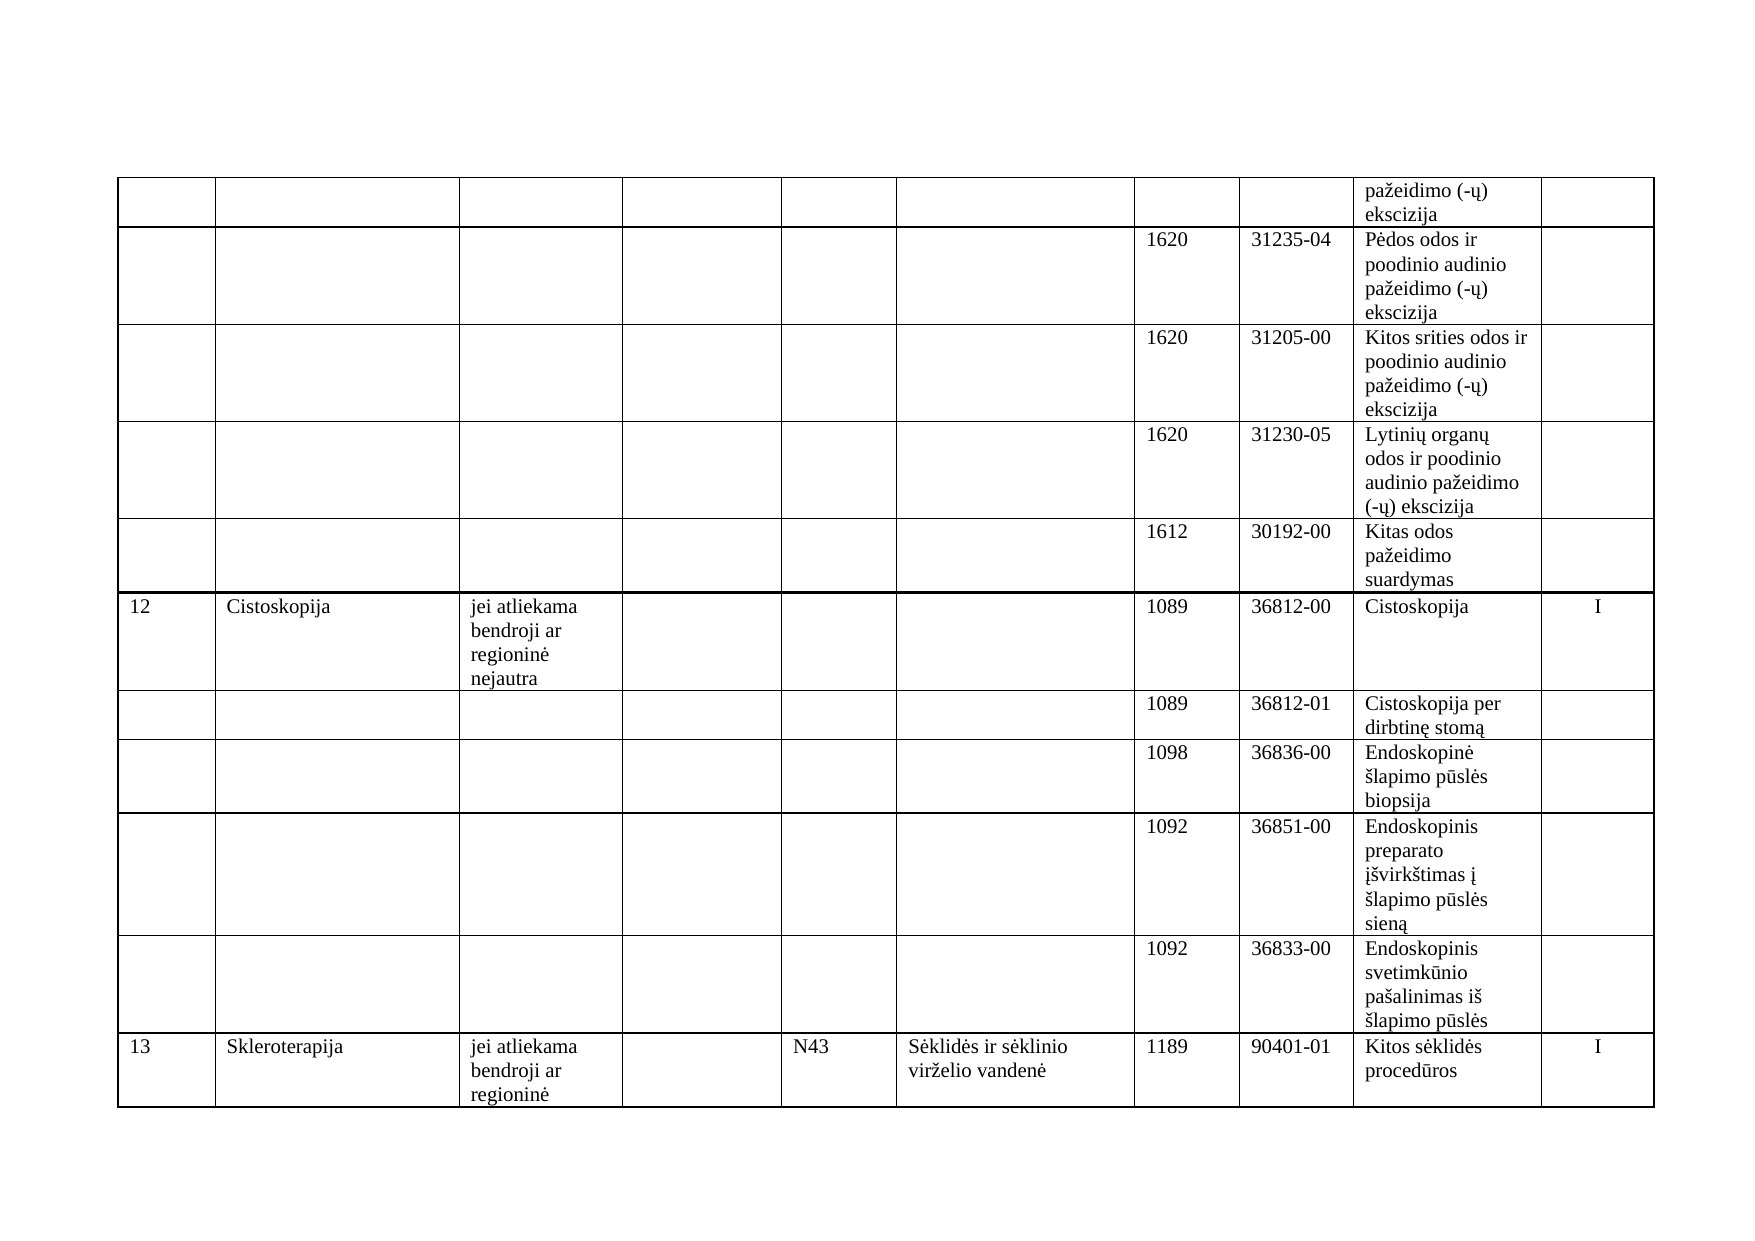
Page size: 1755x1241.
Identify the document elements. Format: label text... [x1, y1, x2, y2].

table_cell [623, 936, 781, 1032]
table_cell [623, 422, 781, 518]
table_cell [216, 325, 459, 421]
table_cell [119, 814, 215, 934]
table_cell Endoskopinis preparato įšvirkštimas į šlapimo pūslės sieną [1354, 814, 1541, 934]
table_cell [782, 325, 896, 421]
table_cell [897, 594, 1134, 690]
table_cell 13 [119, 1034, 215, 1106]
table_cell 36812-01 [1240, 691, 1353, 739]
table_cell jei atliekama bendroji ar regioninė nejautra [460, 594, 622, 690]
table_cell [623, 814, 781, 934]
table_cell Lytinių organų odos ir poodinio audinio pažeidimo (-ų) ekscizija [1354, 422, 1541, 518]
table_cell [782, 814, 896, 934]
table_cell [782, 594, 896, 690]
table_cell [216, 519, 459, 591]
table_cell 36836-00 [1240, 740, 1353, 812]
table_cell 1620 [1135, 228, 1239, 324]
table_cell [782, 691, 896, 739]
table_cell [1542, 422, 1653, 518]
table_cell [1240, 178, 1353, 226]
table_cell Sėklidės ir sėklinio virželio vandenė [897, 1034, 1134, 1106]
table_cell [1542, 519, 1653, 591]
table_cell 1089 [1135, 594, 1239, 690]
table_cell 31205-00 [1240, 325, 1353, 421]
table_cell [1542, 325, 1653, 421]
table_cell [1135, 178, 1239, 226]
table_cell [897, 814, 1134, 934]
table_cell Endoskopinis svetimkūnio pašalinimas iš šlapimo pūslės [1354, 936, 1541, 1032]
table_cell [216, 422, 459, 518]
table_cell [782, 740, 896, 812]
table_cell 12 [119, 594, 215, 690]
table_cell Cistoskopija [1354, 594, 1541, 690]
table_cell [1542, 228, 1653, 324]
table_cell [623, 519, 781, 591]
table_cell [216, 228, 459, 324]
table_cell [460, 740, 622, 812]
table_cell [1542, 178, 1653, 226]
table_cell [782, 936, 896, 1032]
table_cell [460, 691, 622, 739]
table_cell [119, 422, 215, 518]
table_cell [1542, 691, 1653, 739]
table_cell [216, 740, 459, 812]
table_cell [623, 325, 781, 421]
table_cell [623, 740, 781, 812]
table_cell [460, 325, 622, 421]
table_cell Cistoskopija [216, 594, 459, 690]
table_cell [216, 936, 459, 1032]
table_cell [460, 228, 622, 324]
table_cell [623, 1034, 781, 1106]
table_cell [623, 178, 781, 226]
table_cell [897, 178, 1134, 226]
table_cell [1542, 740, 1653, 812]
table_cell [119, 519, 215, 591]
table_cell [782, 178, 896, 226]
table_cell Kitas odos pažeidimo suardymas [1354, 519, 1541, 591]
table_cell 1092 [1135, 936, 1239, 1032]
table_cell 1089 [1135, 691, 1239, 739]
table_cell [897, 325, 1134, 421]
table_cell [460, 422, 622, 518]
table_cell [897, 740, 1134, 812]
table_cell [897, 422, 1134, 518]
table_cell Cistoskopija per dirbtinę stomą [1354, 691, 1541, 739]
table_cell [782, 228, 896, 324]
table_cell 36851-00 [1240, 814, 1353, 934]
table_cell 30192-00 [1240, 519, 1353, 591]
table_cell [119, 325, 215, 421]
table_cell [897, 519, 1134, 591]
table_cell Skleroterapija [216, 1034, 459, 1106]
table_cell 90401-01 [1240, 1034, 1353, 1106]
table_cell [460, 519, 622, 591]
table_cell [897, 691, 1134, 739]
table_cell 1092 [1135, 814, 1239, 934]
table_cell [782, 519, 896, 591]
table_cell pažeidimo (-ų) ekscizija [1354, 178, 1541, 226]
table_cell [119, 740, 215, 812]
table_cell I [1542, 594, 1653, 690]
table_cell 1098 [1135, 740, 1239, 812]
table_cell [119, 228, 215, 324]
table_cell [216, 691, 459, 739]
table_cell [1542, 936, 1653, 1032]
table_cell Kitos srities odos ir poodinio audinio pažeidimo (-ų) ekscizija [1354, 325, 1541, 421]
table_cell 31235-04 [1240, 228, 1353, 324]
table_cell Pėdos odos ir poodinio audinio pažeidimo (-ų) ekscizija [1354, 228, 1541, 324]
table_cell N43 [782, 1034, 896, 1106]
table_cell Endoskopinė šlapimo pūslės biopsija [1354, 740, 1541, 812]
table_cell [1542, 814, 1653, 934]
table_cell jei atliekama bendroji ar regioninė [460, 1034, 622, 1106]
table_cell 1189 [1135, 1034, 1239, 1106]
table_cell 1612 [1135, 519, 1239, 591]
table_cell [216, 178, 459, 226]
table_cell [119, 691, 215, 739]
table_cell I [1542, 1034, 1653, 1106]
table_cell [460, 936, 622, 1032]
table_cell [216, 814, 459, 934]
table_cell [119, 936, 215, 1032]
table_cell [460, 814, 622, 934]
table_cell Kitos sėklidės procedūros [1354, 1034, 1541, 1106]
table_cell [897, 936, 1134, 1032]
table_cell [623, 594, 781, 690]
table_cell 31230-05 [1240, 422, 1353, 518]
table_cell [623, 691, 781, 739]
table_cell 1620 [1135, 422, 1239, 518]
table_cell [119, 178, 215, 226]
table_cell [782, 422, 896, 518]
table_cell 1620 [1135, 325, 1239, 421]
table_cell [623, 228, 781, 324]
table_cell 36833-00 [1240, 936, 1353, 1032]
table_cell [460, 178, 622, 226]
table_cell 36812-00 [1240, 594, 1353, 690]
table_cell [897, 228, 1134, 324]
